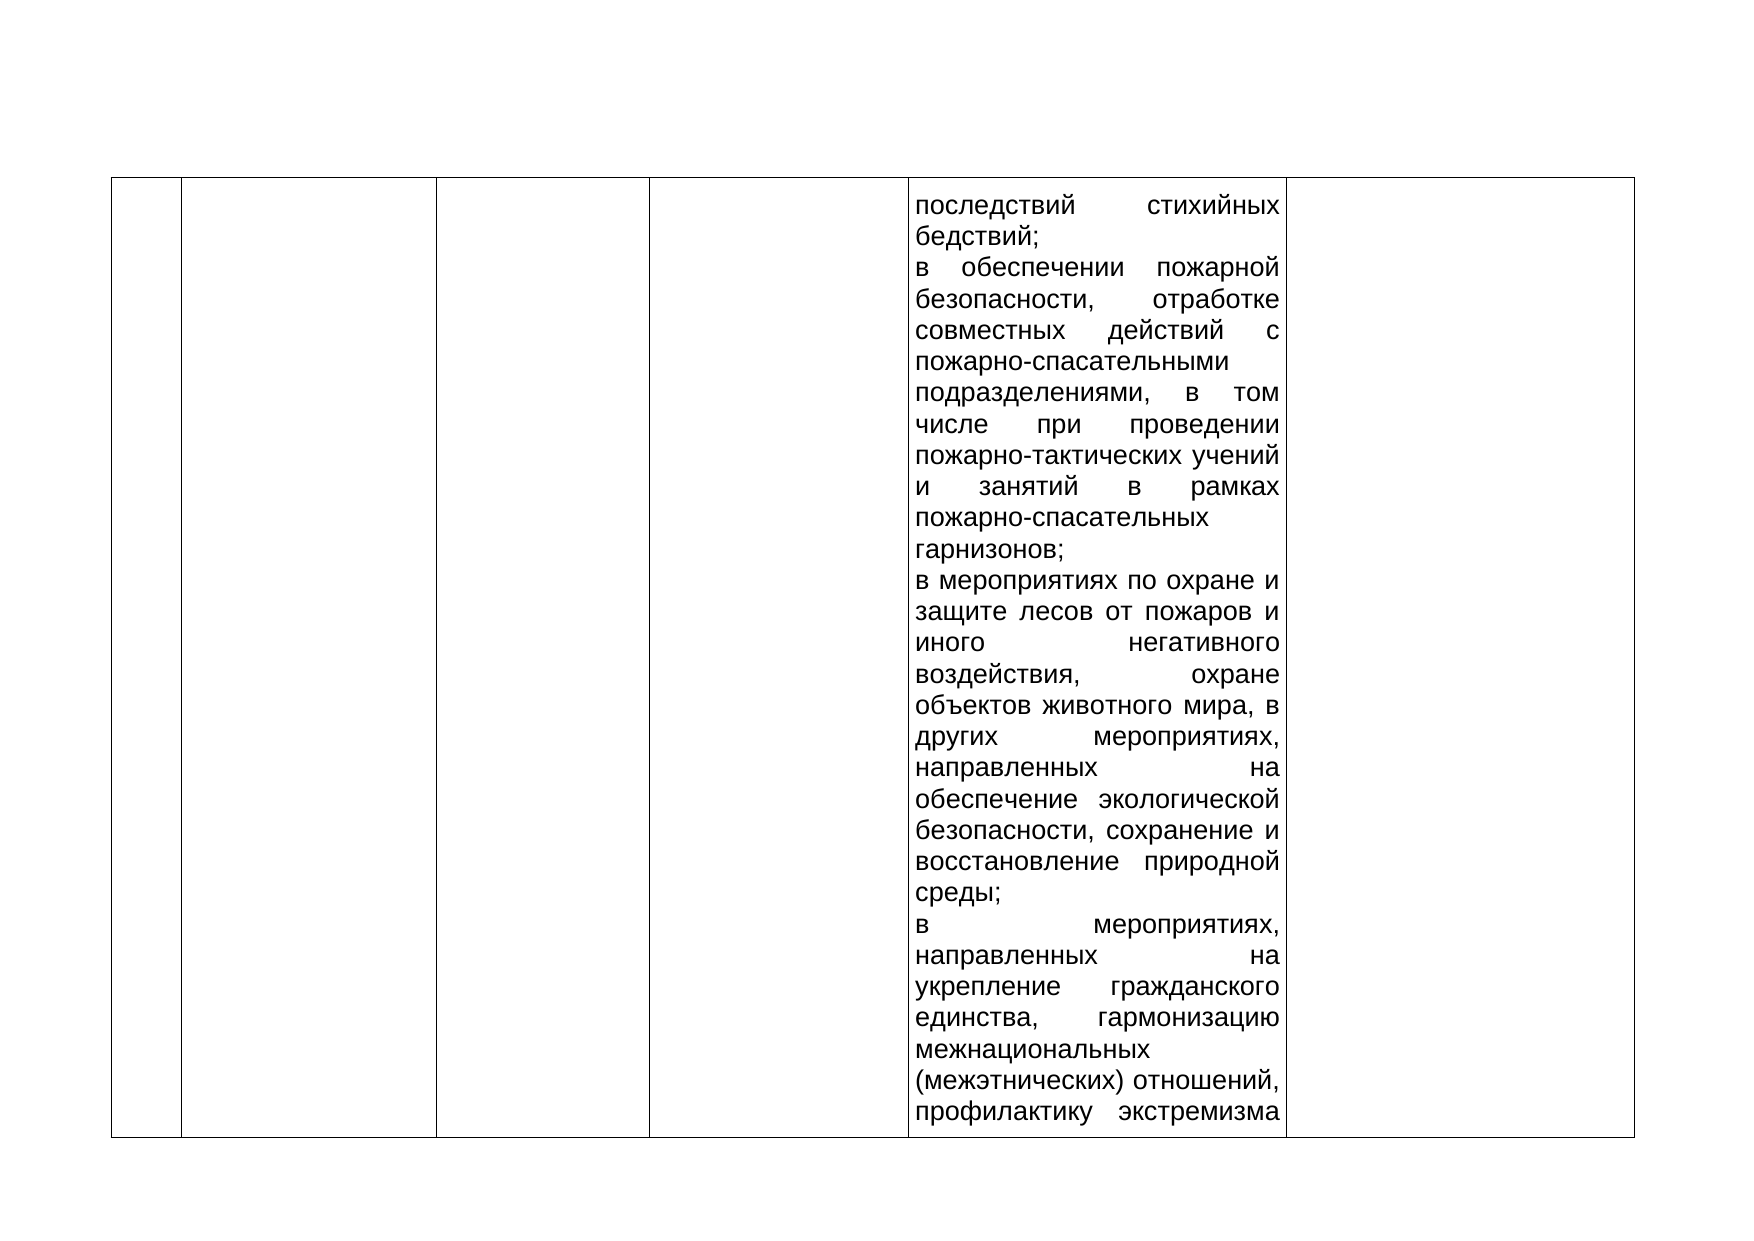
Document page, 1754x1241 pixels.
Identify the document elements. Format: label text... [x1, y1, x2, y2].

table_cell [182, 178, 436, 1137]
table_cell [112, 178, 181, 1137]
table_cell [437, 178, 649, 1137]
table_cell [1287, 178, 1634, 1137]
table_cell последствий стихийных бедствий; в обеспечении пожарной безопасности, отработке совместных действий с пожарно-спасательными подразделениями, в том числе при проведении пожарно-тактических учений и занятий в рамках пожарно-спасательных гарнизонов; в мероприятиях по охране и защите лесов от пожаров и иного негативного воздействия, охране объектов животного мира, в других мероприятиях, направленных на обеспечение экологической безопасности, сохранение и восстановление природной среды; в мероприятиях, направленных на укрепление гражданского единства, гармонизацию межнациональных (межэтнических) отношений, профилактику экстремизма [909, 178, 1286, 1137]
table_cell [650, 178, 908, 1137]
